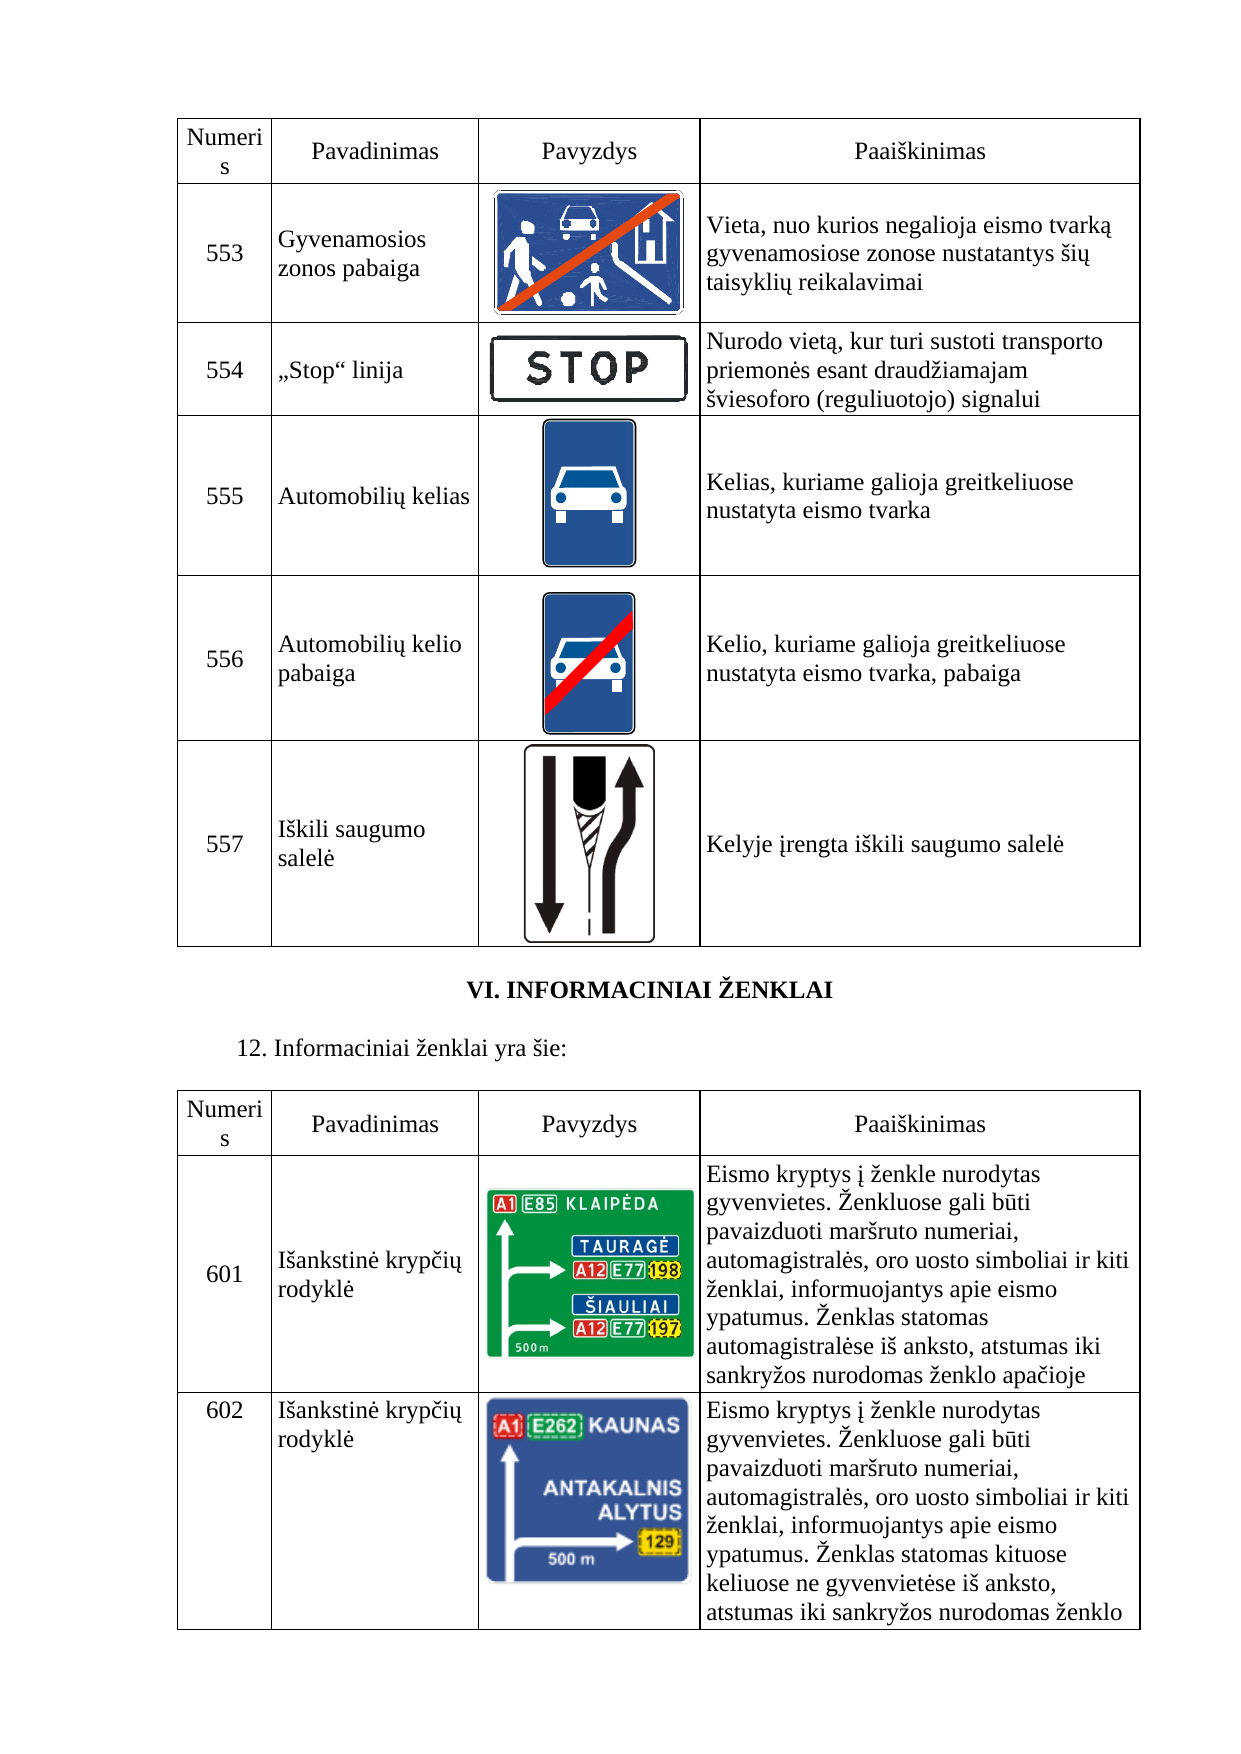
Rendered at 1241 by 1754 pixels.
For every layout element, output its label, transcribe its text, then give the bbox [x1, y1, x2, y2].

table_header Paaiškinimas [701, 119, 1139, 182]
table_cell Gyvenamosios zonos pabaiga [272, 184, 478, 322]
table_cell Nurodo vietą, kur turi sustoti transporto priemonės esant draudžiamajam šviesoforo (reguliuotojo) signalui [701, 323, 1139, 415]
table_cell [479, 576, 699, 740]
table_cell Vieta, nuo kurios negalioja eismo tvarką gyvenamosiose zonose nustatantys šių taisyklių reikalavimai [701, 184, 1139, 322]
table_header Paaiškinimas [701, 1091, 1139, 1155]
table_cell 553 [178, 184, 271, 322]
table_cell [479, 184, 699, 322]
table_cell [479, 741, 699, 946]
table_header Pavyzdys [479, 119, 699, 182]
table_cell „Stop“ linija [272, 323, 478, 415]
table_header Pavadinimas [272, 1091, 478, 1155]
table_cell [479, 1156, 699, 1392]
table_header Numeris [178, 1091, 271, 1155]
table_cell [479, 1393, 699, 1628]
text VI. INFORMACINIAI ŽENKLAI [177, 975, 1122, 1004]
table_header Pavadinimas [272, 119, 478, 182]
table_cell [479, 323, 699, 415]
table_cell Kelias, kuriame galioja greitkeliuose nustatyta eismo tvarka [701, 416, 1139, 575]
table_cell Kelyje įrengta iškili saugumo salelė [701, 741, 1139, 946]
table_cell 602 [178, 1393, 271, 1628]
table_cell 554 [178, 323, 271, 415]
table_cell 555 [178, 416, 271, 575]
table_cell Išankstinė krypčių rodyklė [272, 1156, 478, 1392]
table_header Numeris [178, 119, 271, 182]
table_cell Eismo kryptys į ženkle nurodytas gyvenvietes. Ženkluose gali būti pavaizduoti maršruto numeriai, automagistralės, oro uosto simboliai ir kiti ženklai, informuojantys apie eismo ypatumus. Ženklas statomas automagistralėse iš anksto, atstumas iki sankryžos nurodomas ženklo apačioje [701, 1156, 1139, 1392]
table_cell [479, 416, 699, 575]
table_cell 601 [178, 1156, 271, 1392]
table_cell Kelio, kuriame galioja greitkeliuose nustatyta eismo tvarka, pabaiga [701, 576, 1139, 740]
table_header Pavyzdys [479, 1091, 699, 1155]
text 12. Informaciniai ženklai yra šie: [177, 1033, 1122, 1062]
table_cell Iškili saugumo salelė [272, 741, 478, 946]
table_cell Eismo kryptys į ženkle nurodytas gyvenvietes. Ženkluose gali būti pavaizduoti maršruto numeriai, automagistralės, oro uosto simboliai ir kiti ženklai, informuojantys apie eismo ypatumus. Ženklas statomas kituose keliuose ne gyvenvietėse iš anksto, atstumas iki sankryžos nurodomas ženklo [701, 1393, 1139, 1628]
table_cell Automobilių kelias [272, 416, 478, 575]
table_cell Automobilių kelio pabaiga [272, 576, 478, 740]
table_cell 557 [178, 741, 271, 946]
table_cell 556 [178, 576, 271, 740]
table_cell Išankstinė krypčių rodyklė [272, 1393, 478, 1628]
